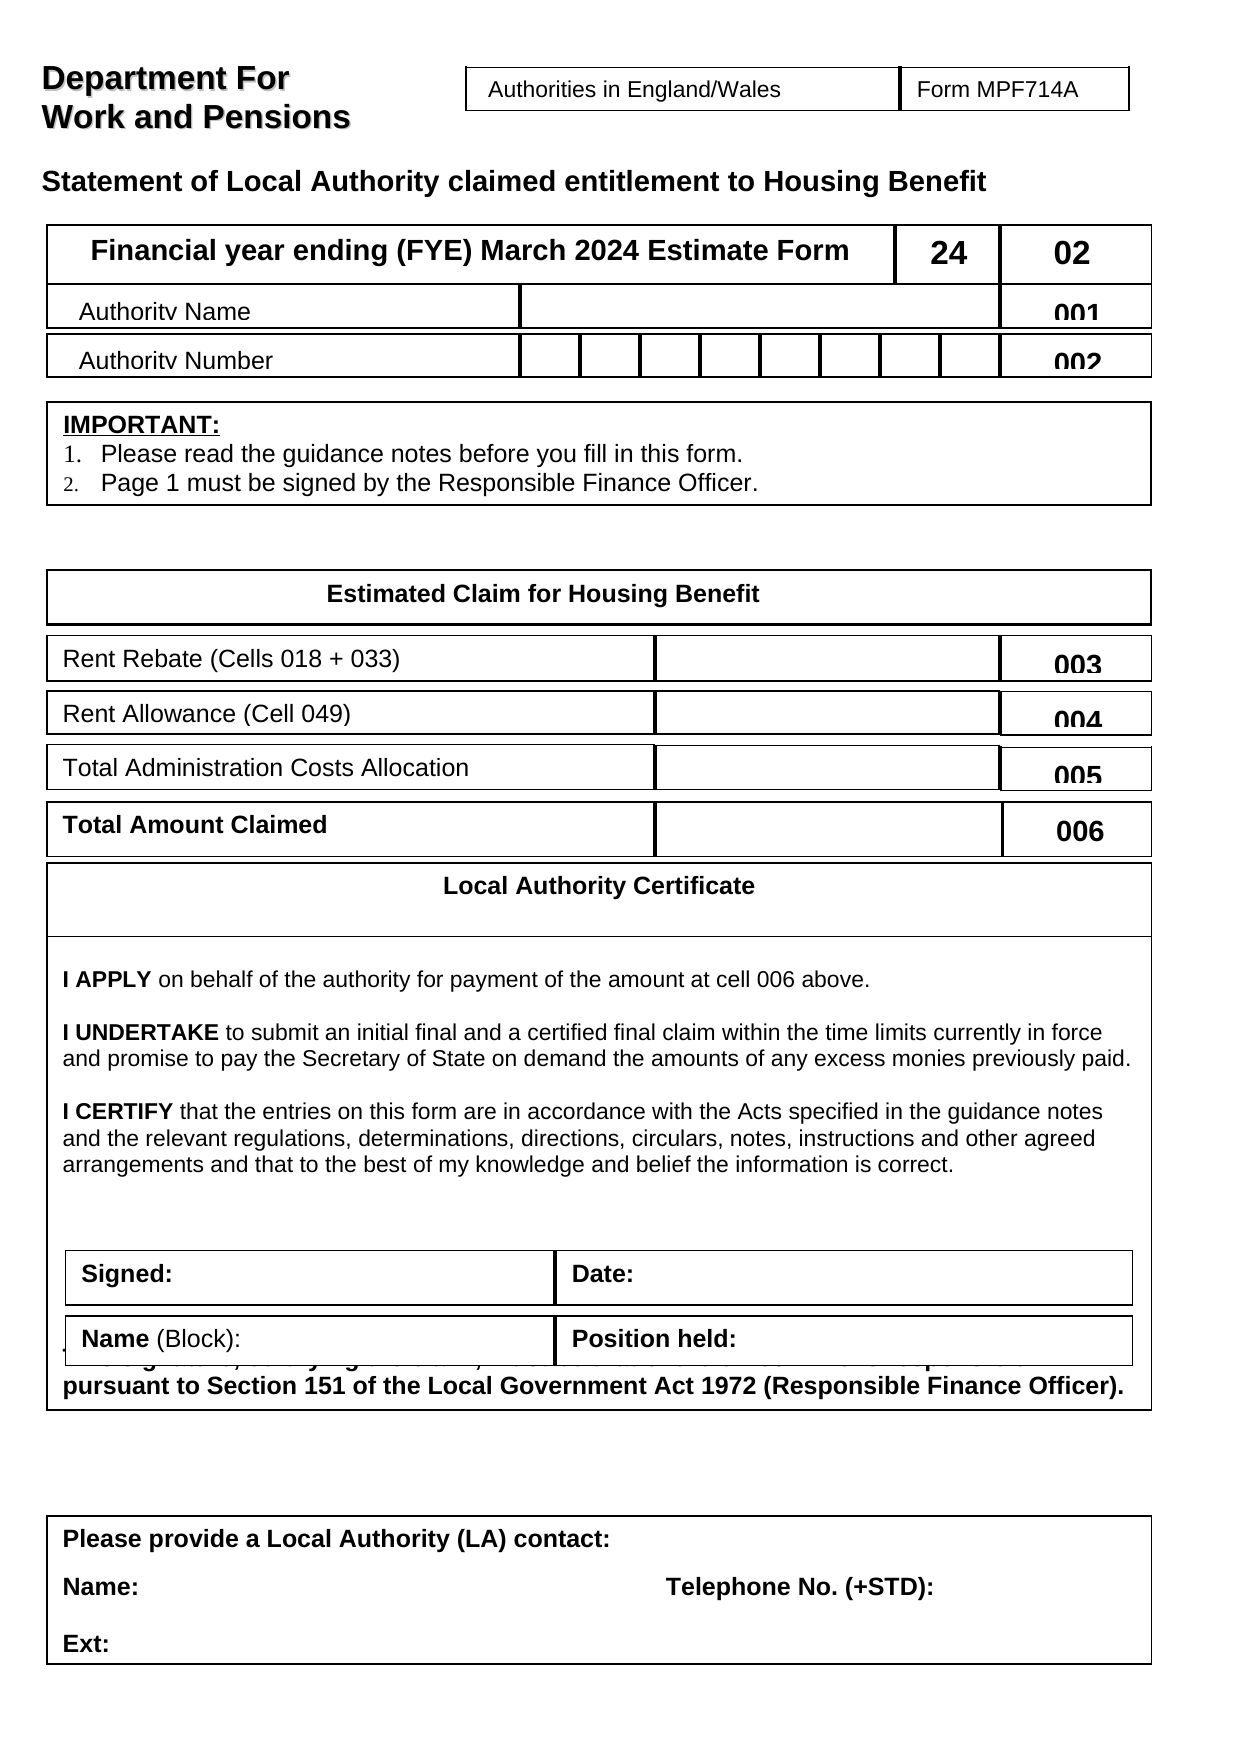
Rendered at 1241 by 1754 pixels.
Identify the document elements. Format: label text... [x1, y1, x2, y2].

text 002 [1017, 342, 1136, 369]
subtitle Total Amount Claimed [62, 810, 638, 839]
subtitle Local Authority Certificate [62, 871, 1136, 900]
subtitle Form MPF714A [917, 76, 1113, 102]
text 004 [1017, 700, 1136, 727]
text 24 [912, 233, 983, 272]
subtitle Department For [41, 58, 1199, 97]
text Name: Telephone No. (+STD): [62, 1572, 1136, 1601]
text 005 [1017, 756, 1136, 782]
subtitle Estimated Claim for Housing Benefit [63, 579, 1135, 607]
text I APPLY on behalf of the authority for payment of the amount at cell 006 above. [62, 966, 1136, 993]
subtitle Authorities in England/Wales [482, 76, 883, 102]
text Name (Block): [81, 1324, 538, 1353]
subtitle Total Administration Costs Allocation [62, 753, 638, 781]
text 006 [1019, 810, 1136, 848]
text I UNDERTAKE to submit an initial final and a certified final claim within the time limits currently in force and promise to pay the Secretary of State on demand the amounts of any excess monies previously paid. [62, 1019, 1136, 1072]
subtitle Department For [902, 68, 1128, 110]
subtitle Authority Number [62, 342, 503, 369]
text IMPORTANT: [63, 410, 1135, 439]
text 003 [1017, 643, 1136, 673]
subtitle Statement of Local Authority claimed entitlement to Housing Benefit [41, 164, 1199, 197]
subtitle Rent Allowance (Cell 049) [62, 699, 638, 726]
list Please read the guidance notes before you fill in this form. [63, 439, 1135, 468]
text Date: [572, 1259, 1117, 1287]
subtitle Department For [467, 68, 898, 110]
text I CERTIFY that the entries on this form are in accordance with the Acts specified in the guidance notes and the relevant regulations, determinations, directions, circulars, notes, instructions and other agreed arrangements and that to the best of my knowledge and belief the information is correct. [62, 1098, 1136, 1177]
text Signed: [81, 1259, 538, 1287]
text Please provide a Local Authority (LA) contact: [62, 1524, 1136, 1553]
text Ext: [62, 1629, 1136, 1656]
text 001 [1017, 293, 1136, 320]
text This signature, certifying the claim, must be that of the officer who is responsible pursuant to Section 151 of the Local Government Act 1972 (Responsible Finance Officer). [62, 1342, 1136, 1400]
text 02 [1017, 233, 1136, 272]
subtitle Rent Rebate (Cells 018 + 033) [62, 643, 638, 672]
subtitle Work and Pensions [41, 97, 1199, 135]
subtitle Financial year ending (FYE) March 2024 Estimate Form [62, 233, 878, 267]
subtitle Authority Name [62, 293, 503, 320]
text Position held: [572, 1324, 1117, 1353]
list Page 1 must be signed by the Responsible Finance Officer. [63, 468, 1135, 496]
